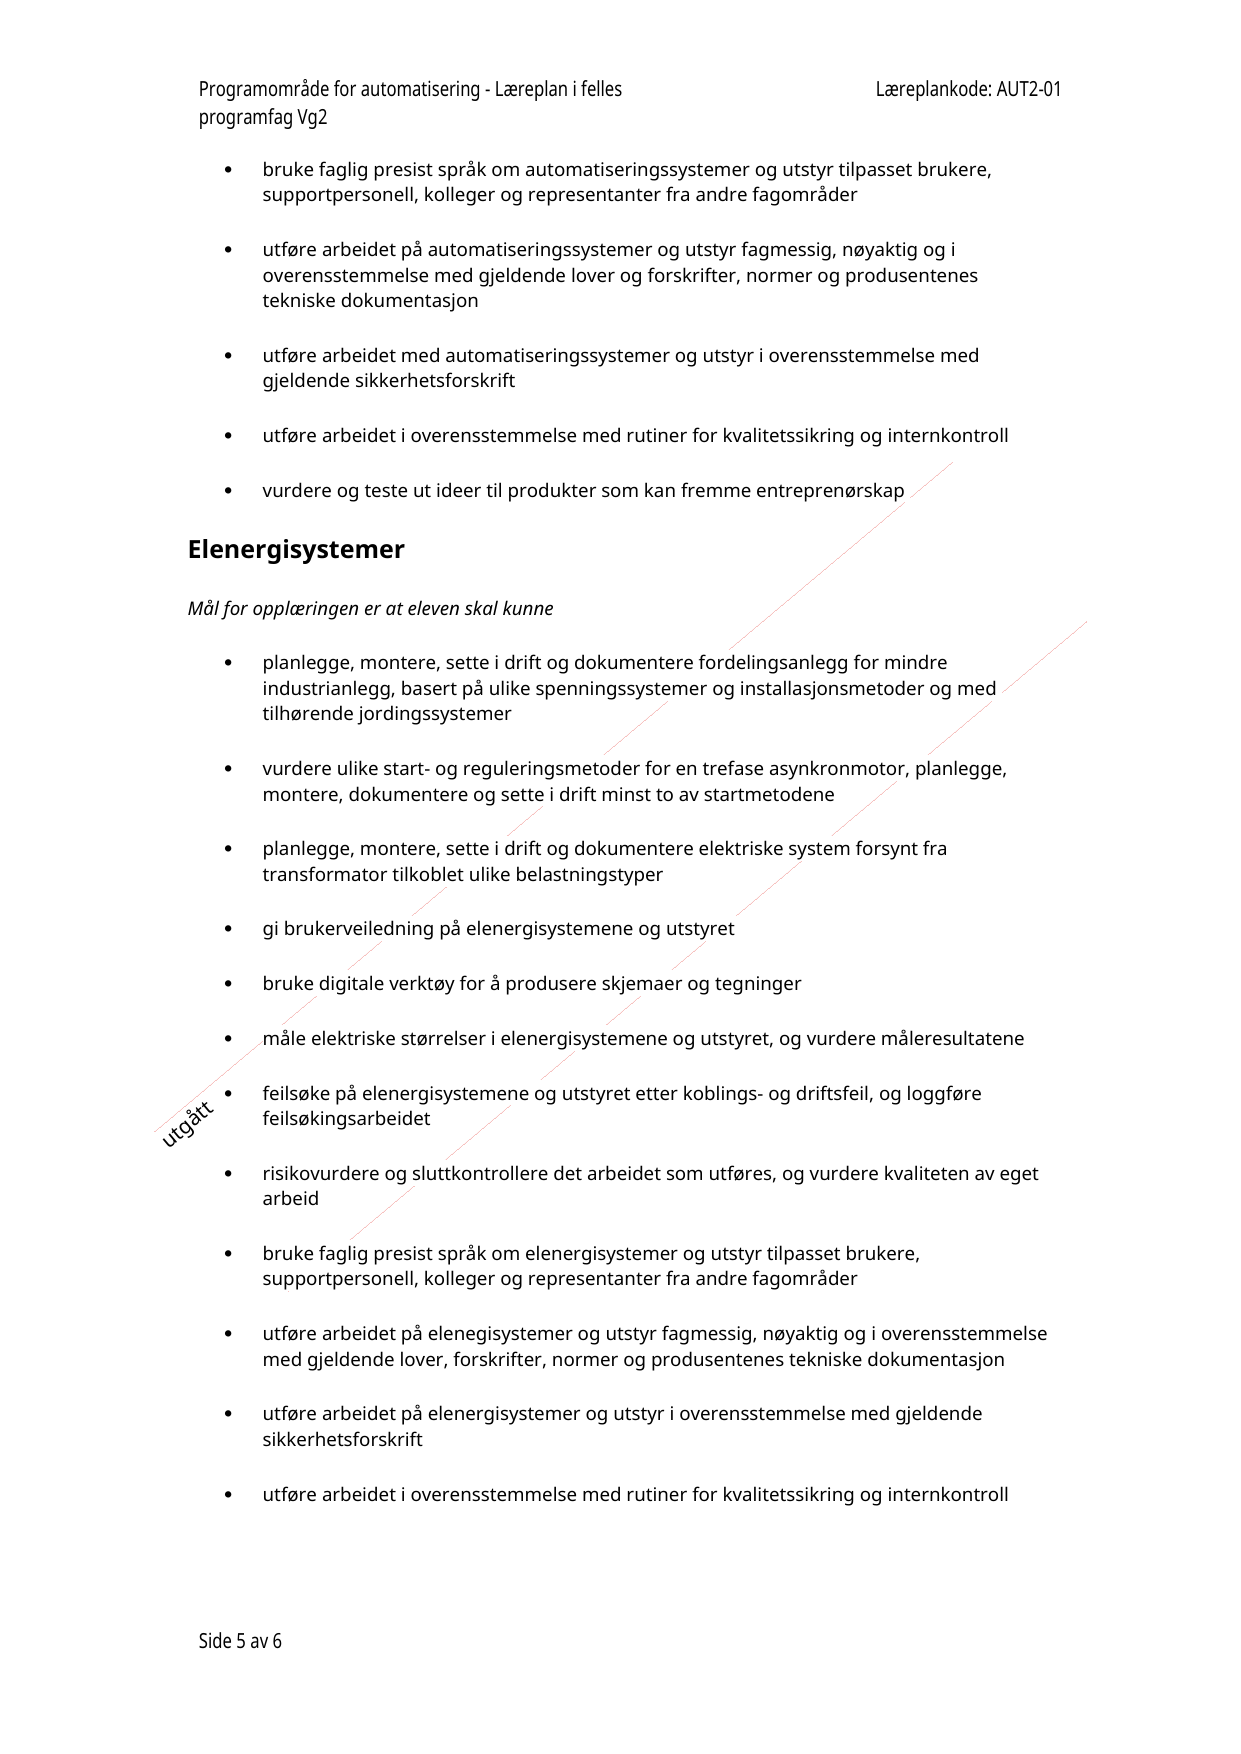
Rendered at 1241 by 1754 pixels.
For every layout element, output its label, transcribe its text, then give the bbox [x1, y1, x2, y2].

list planlegge, montere, sette i drift og dokumentere fordelingsanlegg for mindre industrianlegg, basert på ulike spenningssystemer og installasjonsmetoder og med tilhørende jordingssystemer [225, 649, 728, 726]
list planlegge, montere, sette i drift og dokumentere fordelingsanlegg for mindre industrianlegg, basert på ulike spenningssystemer og installasjonsmetoder og med tilhørende jordingssystemer [730, 649, 1052, 691]
list planlegge, montere, sette i drift og dokumentere elektriske system forsynt fra transformator tilkoblet ulike belastningstyper [772, 836, 1053, 887]
list planlegge, montere, sette i drift og dokumentere fordelingsanlegg for mindre industrianlegg, basert på ulike spenningssystemer og installasjonsmetoder og med tilhørende jordingssystemer [640, 701, 990, 726]
subtitle Elenergisystemer [830, 532, 1053, 566]
list bruke faglig presist språk om automatiseringssystemer og utstyr tilpasset brukere, supportpersonell, kolleger og representanter fra andre fagområder [863, 156, 1053, 207]
subtitle Elenergisystemer [412, 532, 867, 566]
list risikovurdere og sluttkontrollere det arbeidet som utføres, og vurdere kvaliteten av eget arbeid [386, 1160, 1053, 1211]
text Mål for opplæringen er at eleven skal kunne [766, 595, 1053, 620]
text Mål for opplæringen er at eleven skal kunne [561, 595, 792, 620]
list gi brukerveiledning på elenergisystemene og utstyret [740, 916, 1053, 941]
list planlegge, montere, sette i drift og dokumentere fordelingsanlegg for mindre industrianlegg, basert på ulike spenningssystemer og installasjonsmetoder og med tilhørende jordingssystemer [964, 651, 1053, 726]
list planlegge, montere, sette i drift og dokumentere elektriske system forsynt fra transformator tilkoblet ulike belastningstyper [668, 861, 800, 887]
list bruke digitale verktøy for å produsere skjemaer og tegninger [807, 970, 1053, 996]
list risikovurdere og sluttkontrollere det arbeidet som utføres, og vurdere kvaliteten av eget arbeid [225, 1160, 263, 1211]
list utføre arbeidet med automatiseringssystemer og utstyr i overensstemmelse med gjeldende sikkerhetsforskrift [520, 342, 1053, 393]
list risikovurdere og sluttkontrollere det arbeidet som utføres, og vurdere kvaliteten av eget arbeid [324, 1186, 412, 1211]
list planlegge, montere, sette i drift og dokumentere fordelingsanlegg for mindre industrianlegg, basert på ulike spenningssystemer og installasjonsmetoder og med tilhørende jordingssystemer [517, 701, 666, 726]
list feilsøke på elenergisystemene og utstyret etter koblings- og driftsfeil, og loggføre feilsøkingsarbeidet [481, 1080, 1053, 1131]
list utføre arbeidet på elenergisystemer og utstyr i overensstemmelse med gjeldende sikkerhetsforskrift [428, 1401, 1053, 1452]
list utføre arbeidet på automatiseringssystemer og utstyr fagmessig, nøyaktig og i overensstemmelse med gjeldende lover og forskrifter, normer og produsentenes tekniske dokumentasjon [225, 236, 1053, 313]
list vurdere og teste ut ideer til produkter som kan fremme entreprenørskap [910, 477, 1053, 502]
list bruke faglig presist språk om elenergisystemer og utstyr tilpasset brukere, supportpersonell, kolleger og representanter fra andre fagområder [863, 1240, 1053, 1291]
list vurdere ulike start- og reguleringsmetoder for en trefase asynkronmotor, planlegge, montere, dokumentere og sette i drift minst to av startmetodene [869, 755, 1053, 806]
